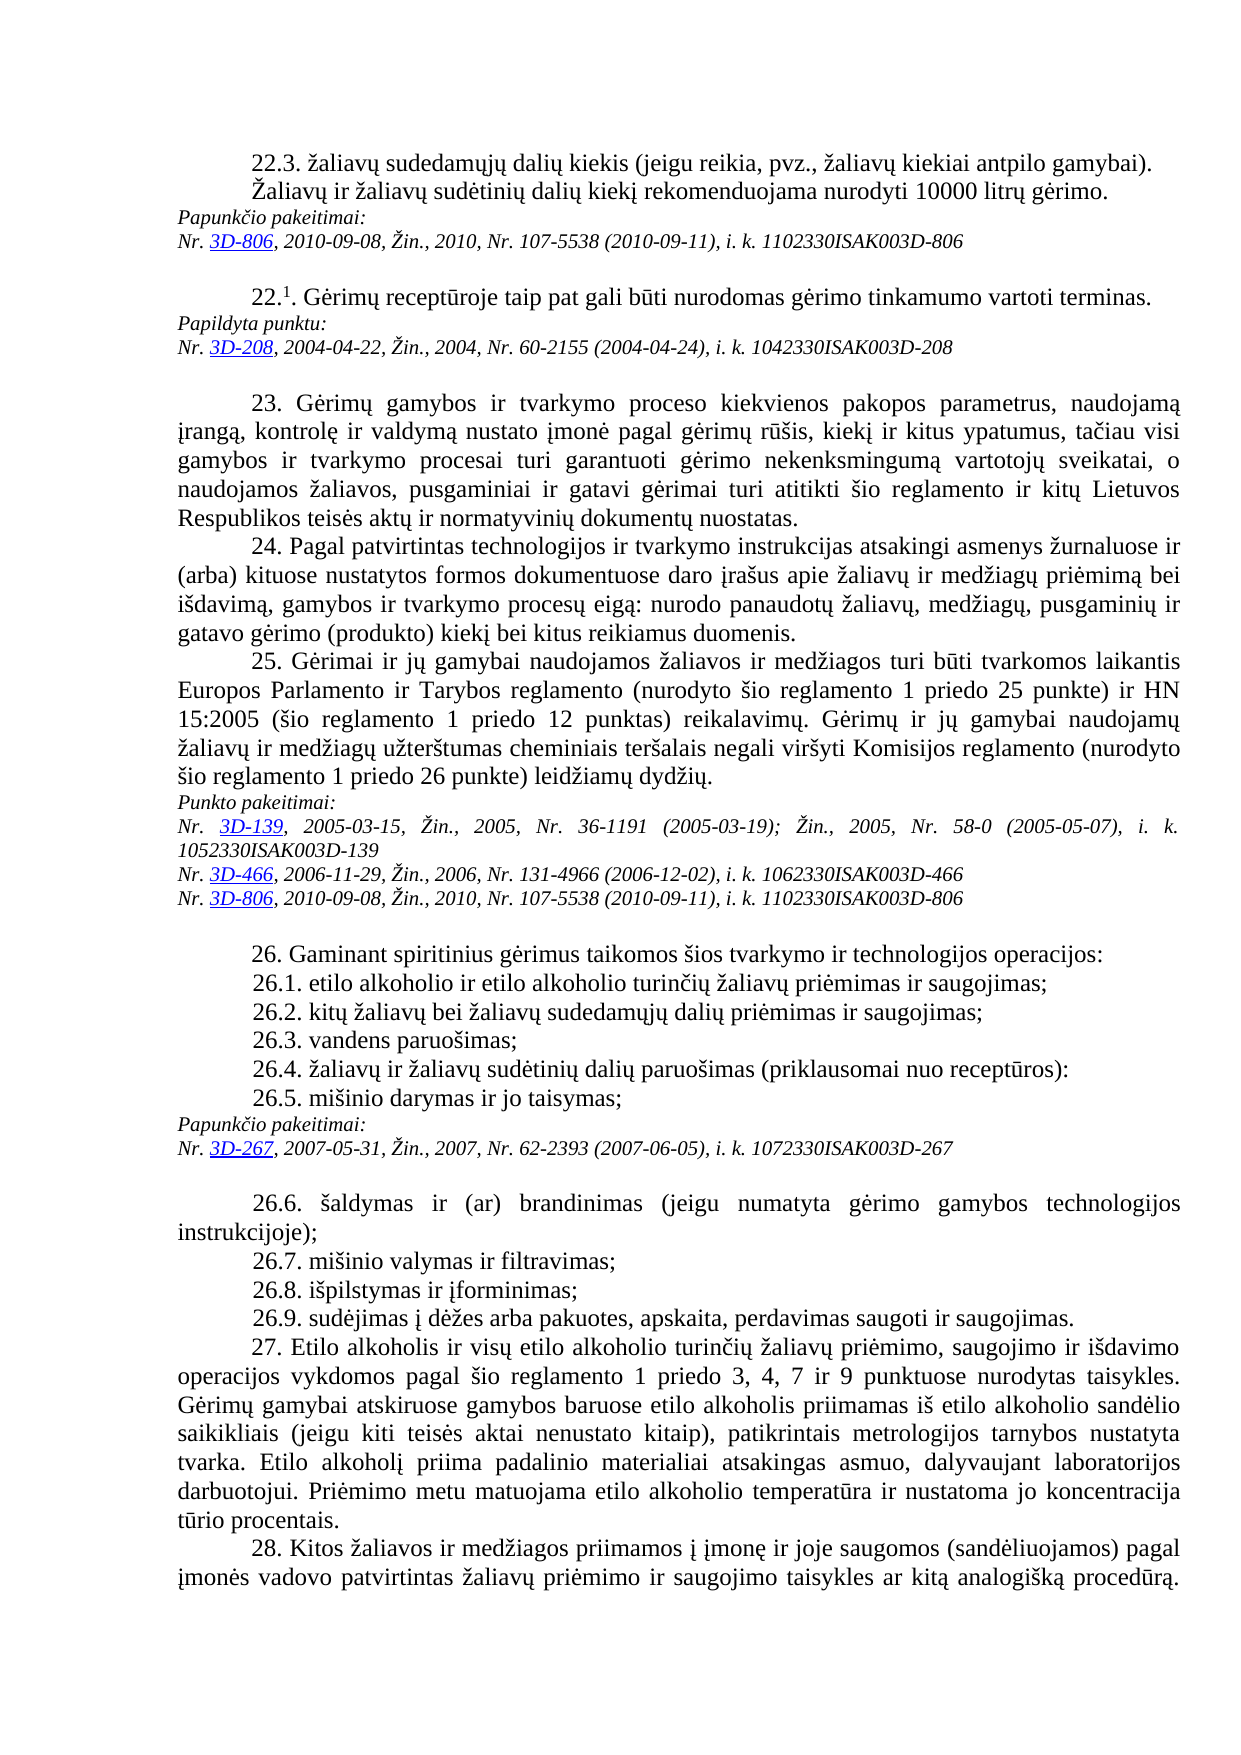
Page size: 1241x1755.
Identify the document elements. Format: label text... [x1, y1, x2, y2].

text 22.3. žaliavų sudedamųjų dalių kiekis (jeigu reikia, pvz., žaliavų kiekiai antpilo gamybai). [177, 148, 1181, 176]
text 26.6. šaldymas ir (ar) brandinimas (jeigu numatyta gėrimo gamybos technologijos instrukcijoje); [177, 1188, 1181, 1246]
text Papunkčio pakeitimai: [177, 1112, 1181, 1136]
text Nr. 3D-806, 2010-09-08, Žin., 2010, Nr. 107-5538 (2010-09-11), i. k. 1102330ISAK003D-806 [177, 229, 1181, 253]
text Nr. 3D-267, 2007-05-31, Žin., 2007, Nr. 62-2393 (2007-06-05), i. k. 1072330ISAK003D-267 [177, 1136, 1181, 1160]
text 22.1. Gėrimų receptūroje taip pat gali būti nurodomas gėrimo tinkamumo vartoti terminas. [177, 282, 1181, 311]
text Nr. 3D-806, 2010-09-08, Žin., 2010, Nr. 107-5538 (2010-09-11), i. k. 1102330ISAK003D-806 [177, 886, 1181, 910]
text 28. Kitos žaliavos ir medžiagos priimamos į įmonę ir joje saugomos (sandėliuojamos) pagal įmonės vadovo patvirtintas žaliavų priėmimo ir saugojimo taisykles ar kitą analogišką procedūrą. [177, 1533, 1181, 1591]
text Žaliavų ir žaliavų sudėtinių dalių kiekį rekomenduojama nurodyti 10000 litrų gėrimo. [177, 176, 1181, 205]
text 26.9. sudėjimas į dėžes arba pakuotes, apskaita, perdavimas saugoti ir saugojimas. [177, 1303, 1181, 1332]
text 26.8. išpilstymas ir įforminimas; [177, 1275, 1181, 1303]
text 26.7. mišinio valymas ir filtravimas; [177, 1246, 1181, 1275]
text 26.1. etilo alkoholio ir etilo alkoholio turinčių žaliavų priėmimas ir saugojimas; [177, 968, 1181, 997]
text 26.5. mišinio darymas ir jo taisymas; [177, 1083, 1181, 1112]
text Nr. 3D-139, 2005-03-15, Žin., 2005, Nr. 36-1191 (2005-03-19); Žin., 2005, Nr. 58-0 (2005-05-07), i. k. 1052330ISAK003D-139 [177, 814, 1181, 862]
text Papunkčio pakeitimai: [177, 205, 1181, 229]
text 24. Pagal patvirtintas technologijos ir tvarkymo instrukcijas atsakingi asmenys žurnaluose ir (arba) kituose nustatytos formos dokumentuose daro įrašus apie žaliavų ir medžiagų priėmimą bei išdavimą, gamybos ir tvarkymo procesų eigą: nurodo panaudotų žaliavų, medžiagų, pusgaminių ir gatavo gėrimo (produkto) kiekį bei kitus reikiamus duomenis. [177, 531, 1181, 646]
text 26. Gaminant spiritinius gėrimus taikomos šios tvarkymo ir technologijos operacijos: [177, 939, 1181, 968]
text 26.2. kitų žaliavų bei žaliavų sudedamųjų dalių priėmimas ir saugojimas; [177, 997, 1181, 1025]
text 25. Gėrimai ir jų gamybai naudojamos žaliavos ir medžiagos turi būti tvarkomos laikantis Europos Parlamento ir Tarybos reglamento (nurodyto šio reglamento 1 priedo 25 punkte) ir HN 15:2005 (šio reglamento 1 priedo 12 punktas) reikalavimų. Gėrimų ir jų gamybai naudojamų žaliavų ir medžiagų užterštumas cheminiais teršalais negali viršyti Komisijos reglamento (nurodyto šio reglamento 1 priedo 26 punkte) leidžiamų dydžių. [177, 646, 1181, 790]
text 26.3. vandens paruošimas; [177, 1025, 1181, 1054]
text 26.4. žaliavų ir žaliavų sudėtinių dalių paruošimas (priklausomai nuo receptūros): [177, 1054, 1181, 1083]
text 23. Gėrimų gamybos ir tvarkymo proceso kiekvienos pakopos parametrus, naudojamą įrangą, kontrolę ir valdymą nustato įmonė pagal gėrimų rūšis, kiekį ir kitus ypatumus, tačiau visi gamybos ir tvarkymo procesai turi garantuoti gėrimo nekenksmingumą vartotojų sveikatai, o naudojamos žaliavos, pusgaminiai ir gatavi gėrimai turi atitikti šio reglamento ir kitų Lietuvos Respublikos teisės aktų ir normatyvinių dokumentų nuostatas. [177, 388, 1181, 531]
text Nr. 3D-466, 2006-11-29, Žin., 2006, Nr. 131-4966 (2006-12-02), i. k. 1062330ISAK003D-466 [177, 862, 1181, 886]
text 27. Etilo alkoholis ir visų etilo alkoholio turinčių žaliavų priėmimo, saugojimo ir išdavimo operacijos vykdomos pagal šio reglamento 1 priedo 3, 4, 7 ir 9 punktuose nurodytas taisykles. Gėrimų gamybai atskiruose gamybos baruose etilo alkoholis priimamas iš etilo alkoholio sandėlio saikikliais (jeigu kiti teisės aktai nenustato kitaip), patikrintais metrologijos tarnybos nustatyta tvarka. Etilo alkoholį priima padalinio materialiai atsakingas asmuo, dalyvaujant laboratorijos darbuotojui. Priėmimo metu matuojama etilo alkoholio temperatūra ir nustatoma jo koncentracija tūrio procentais. [177, 1332, 1181, 1533]
text Punkto pakeitimai: [177, 790, 1181, 814]
text Papildyta punktu: [177, 311, 1181, 335]
text Nr. 3D-208, 2004-04-22, Žin., 2004, Nr. 60-2155 (2004-04-24), i. k. 1042330ISAK003D-208 [177, 335, 1181, 359]
